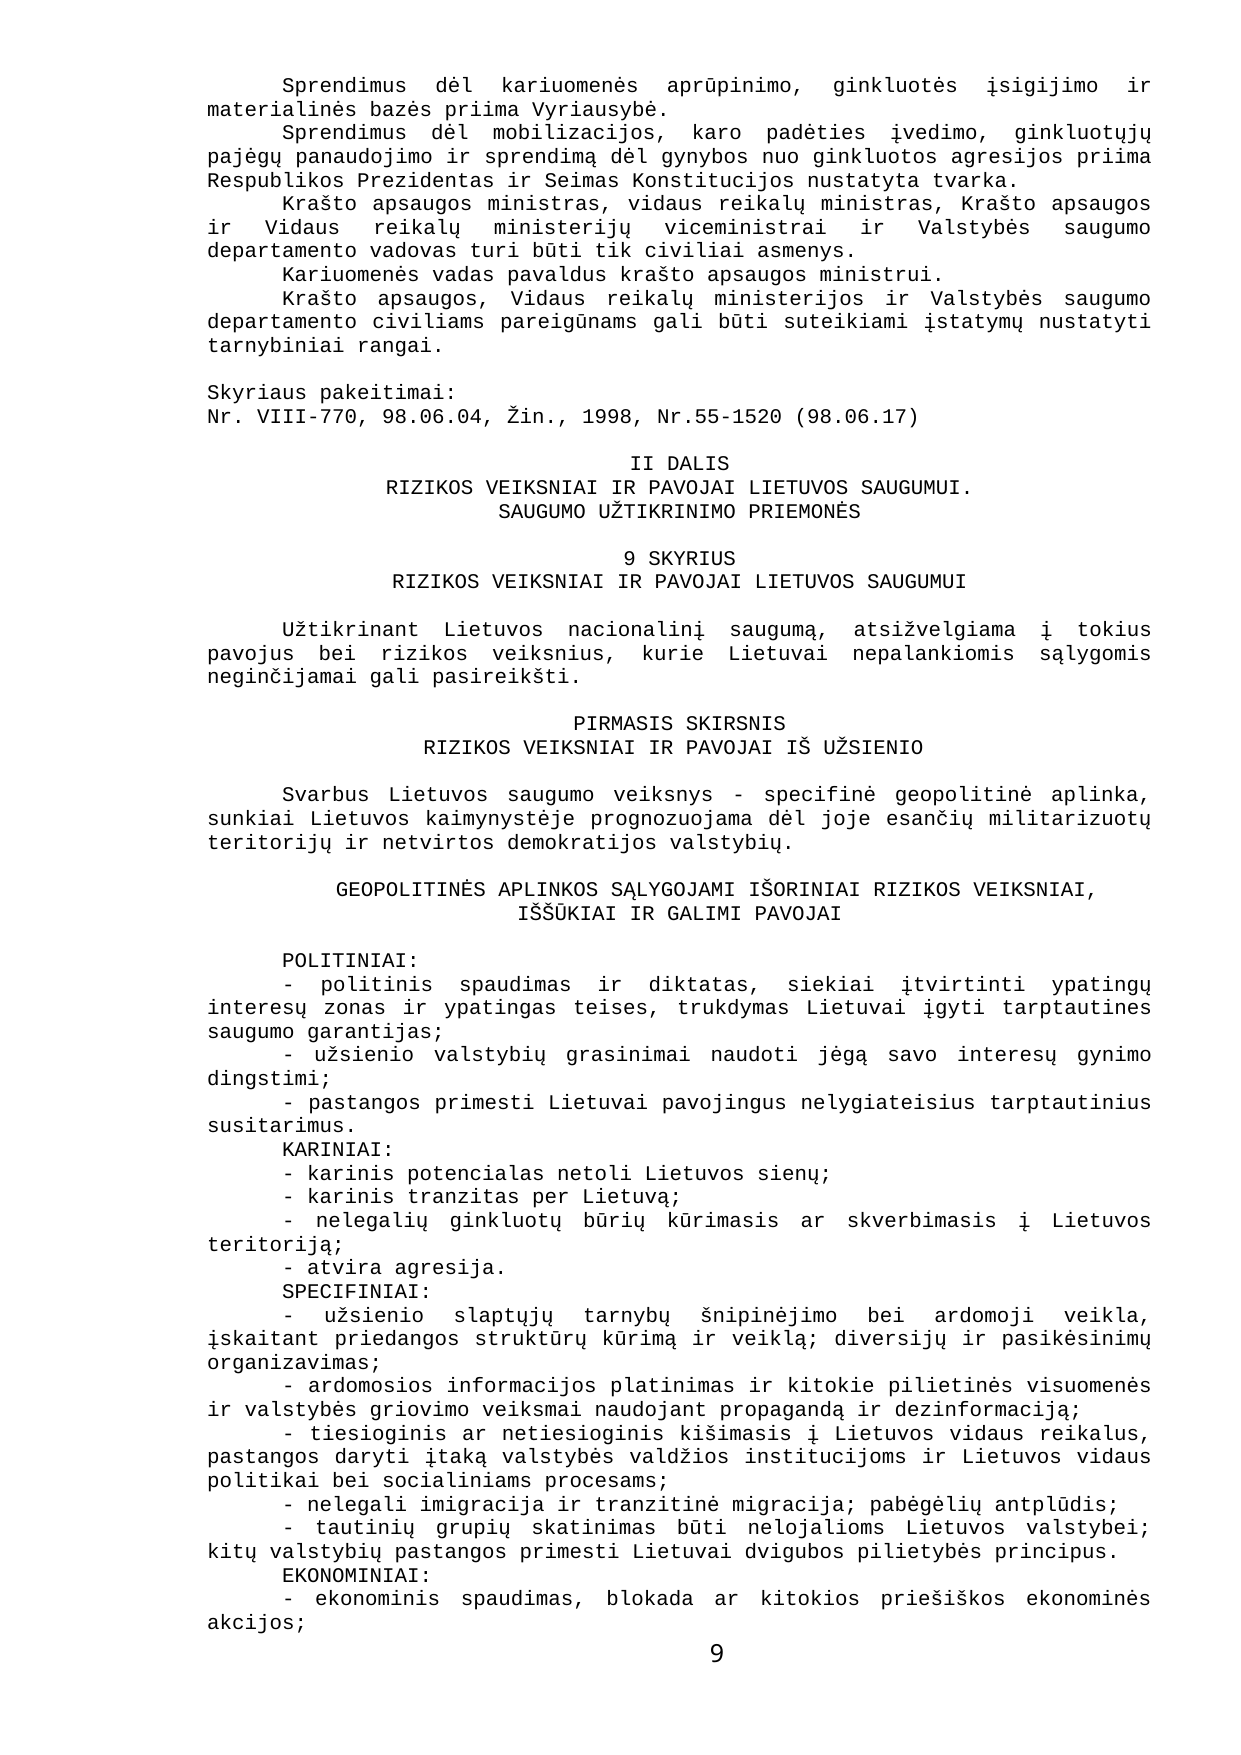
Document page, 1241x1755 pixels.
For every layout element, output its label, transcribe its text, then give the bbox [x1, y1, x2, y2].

text II DALIS [207, 453, 1152, 477]
text RIZIKOS VEIKSNIAI IR PAVOJAI LIETUVOS SAUGUMUI [207, 572, 1152, 595]
text - nelegalių ginkluotų būrių kūrimasis ar skverbimasis į Lietuvos teritoriją; [207, 1210, 1152, 1257]
text Geopolitinės aplinkos sąlygojami išoriniai rizikos veiksniai, iššūkiai ir galimi pavojai [207, 879, 1152, 926]
text PirmasIS skirsnis [207, 713, 1152, 737]
text Svarbus Lietuvos saugumo veiksnys - specifinė geopolitinė aplinka, sunkiai Lietuvos kaimynystėje prognozuojama dėl joje esančių militarizuotų teritorijų ir netvirtos demokratijos valstybių. [207, 784, 1152, 855]
text RIZIKOS VEIKSNIAI IR PAVOJAI LIETUVOS SAUGUMUI. [207, 477, 1152, 501]
text Krašto apsaugos, Vidaus reikalų ministerijos ir Valstybės saugumo departamento civiliams pareigūnams gali būti suteikiami įstatymų nustatyti tarnybiniai rangai. [207, 288, 1152, 359]
text - nelegali imigracija ir tranzitinė migracija; pabėgėlių antplūdis; [207, 1494, 1152, 1517]
text - politinis spaudimas ir diktatas, siekiai įtvirtinti ypatingų interesų zonas ir ypatingas teises, trukdymas Lietuvai įgyti tarptautines saugumo garantijas; [207, 973, 1152, 1044]
text EKONOMINIAI: [207, 1565, 1152, 1588]
text - ekonominis spaudimas, blokada ar kitokios priešiškos ekonominės akcijos; [207, 1588, 1152, 1636]
text Užtikrinant Lietuvos nacionalinį saugumą, atsižvelgiama į tokius pavojus bei rizikos veiksnius, kurie Lietuvai nepalankiomis sąlygomis neginčijamai gali pasireikšti. [207, 619, 1152, 690]
text KARINIAI: [207, 1139, 1152, 1163]
text SPECIFINIAI: [207, 1281, 1152, 1304]
text 9 skyrius [207, 548, 1152, 572]
text Skyriaus pakeitimai: [207, 382, 1152, 406]
text POLITINIAI: [207, 950, 1152, 973]
text - užsienio slaptųjų tarnybų šnipinėjimo bei ardomoji veikla, įskaitant priedangos struktūrų kūrimą ir veiklą; diversijų ir pasikėsinimų organizavimas; [207, 1304, 1152, 1376]
text Krašto apsaugos ministras, vidaus reikalų ministras, Krašto apsaugos ir Vidaus reikalų ministerijų viceministrai ir Valstybės saugumo departamento vadovas turi būti tik civiliai asmenys. [207, 193, 1152, 264]
text SAUGUMO UŽTIKRINIMO PRIEMONĖS [207, 501, 1152, 524]
text - karinis potencialas netoli Lietuvos sienų; [207, 1163, 1152, 1186]
text Sprendimus dėl mobilizacijos, karo padėties įvedimo, ginkluotųjų pajėgų panaudojimo ir sprendimą dėl gynybos nuo ginkluotos agresijos priima Respublikos Prezidentas ir Seimas Konstitucijos nustatyta tvarka. [207, 122, 1152, 193]
text - tiesioginis ar netiesioginis kišimasis į Lietuvos vidaus reikalus, pastangos daryti įtaką valstybės valdžios institucijoms ir Lietuvos vidaus politikai bei socialiniams procesams; [207, 1423, 1152, 1494]
text - užsienio valstybių grasinimai naudoti jėgą savo interesų gynimo dingstimi; [207, 1044, 1152, 1092]
text - tautinių grupių skatinimas būti nelojalioms Lietuvos valstybei; kitų valstybių pastangos primesti Lietuvai dvigubos pilietybės principus. [207, 1517, 1152, 1565]
text - ardomosios informacijos platinimas ir kitokie pilietinės visuomenės ir valstybės griovimo veiksmai naudojant propagandą ir dezinformaciją; [207, 1376, 1152, 1423]
text Kariuomenės vadas pavaldus krašto apsaugos ministrui. [207, 264, 1152, 288]
text Nr. VIII-770, 98.06.04, Žin., 1998, Nr.55-1520 (98.06.17) [207, 406, 1152, 430]
text Sprendimus dėl kariuomenės aprūpinimo, ginkluotės įsigijimo ir materialinės bazės priima Vyriausybė. [207, 75, 1152, 122]
text - karinis tranzitas per Lietuvą; [207, 1186, 1152, 1210]
text - atvira agresija. [207, 1257, 1152, 1281]
text RIZIKOS VEIKSNIAI IR PAVOJAI IŠ UŽSIENIO [207, 737, 1152, 761]
text - pastangos primesti Lietuvai pavojingus nelygiateisius tarptautinius susitarimus. [207, 1092, 1152, 1139]
